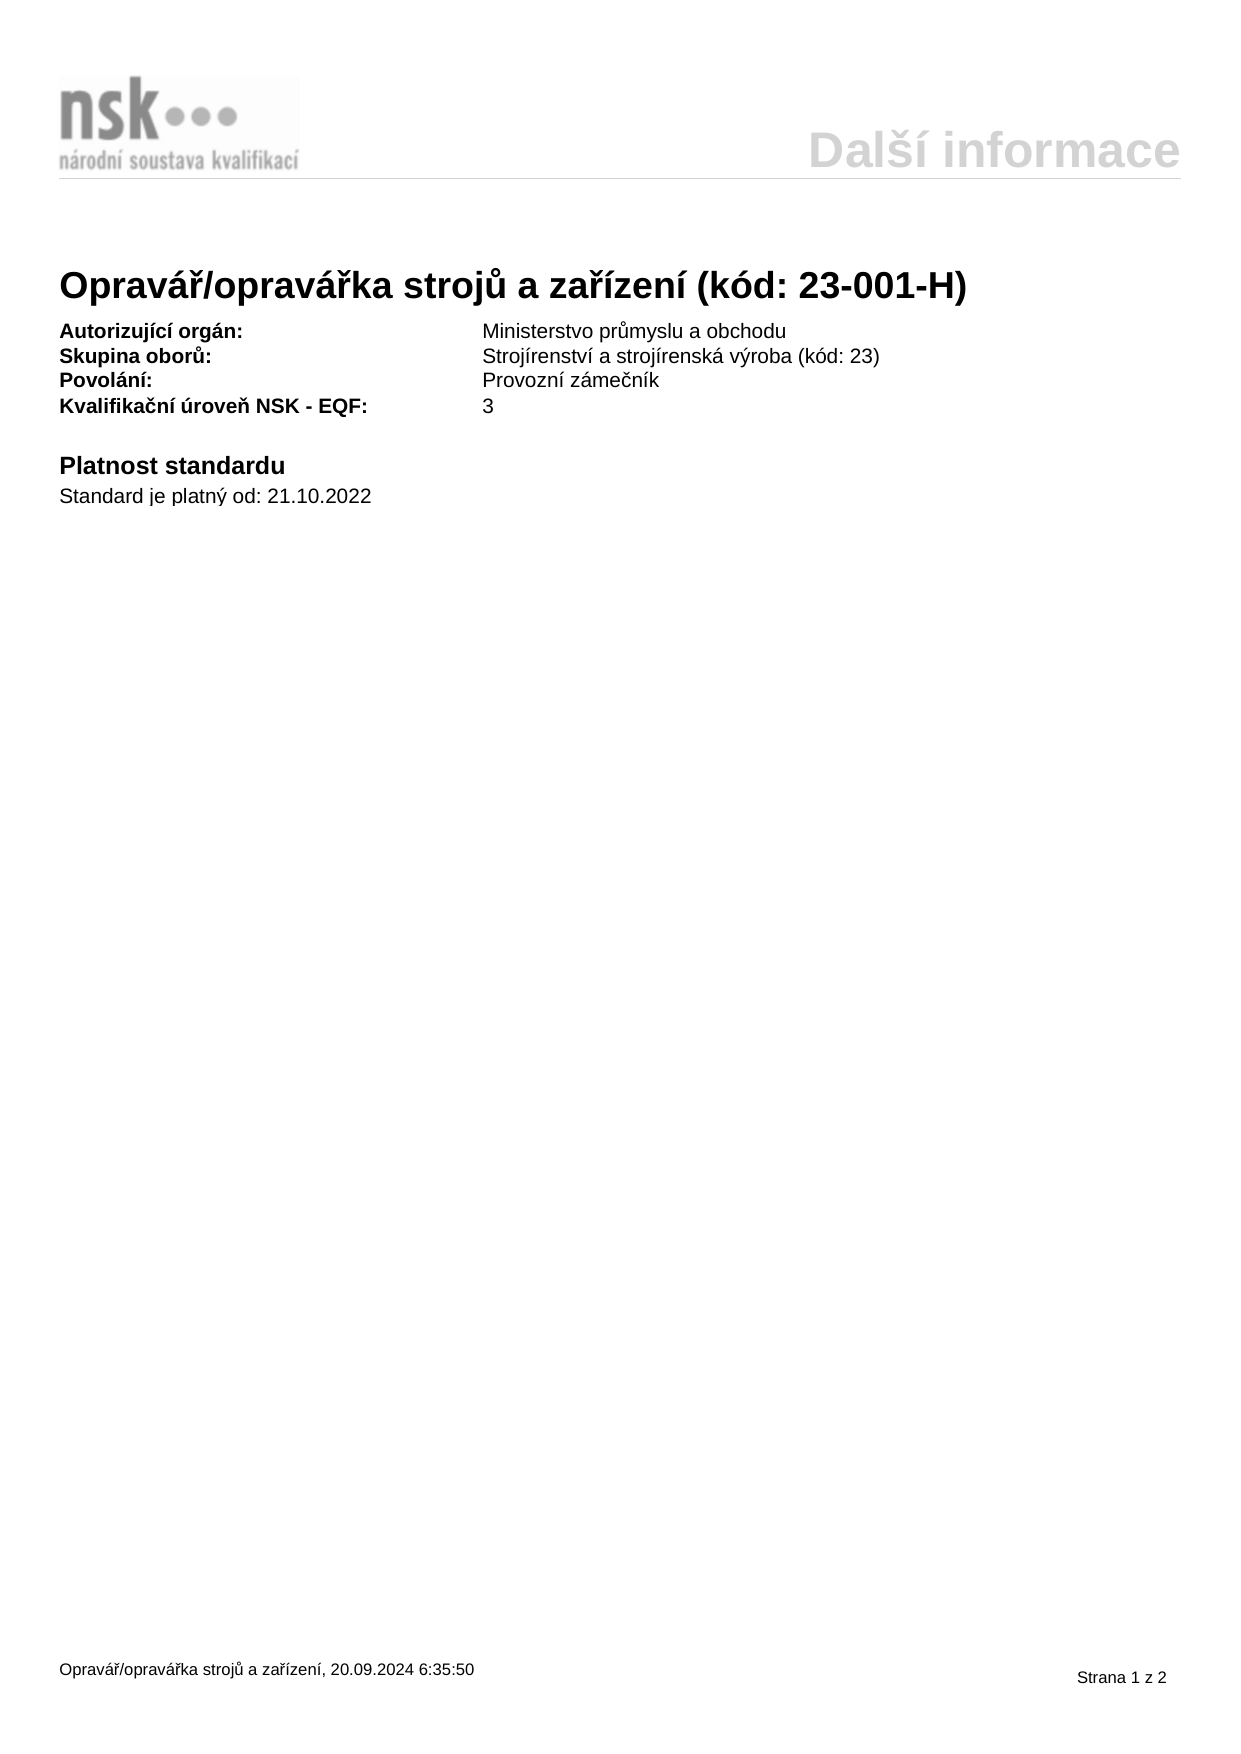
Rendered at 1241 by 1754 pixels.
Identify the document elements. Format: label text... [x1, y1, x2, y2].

table_header Další informace [627, 59, 1181, 178]
table_cell [59, 418, 119, 447]
table_cell [1167, 506, 1181, 806]
table_cell Opravář/opravářka strojů a zařízení, 20.09.2024 6:35:50 [59, 1660, 861, 1696]
table_cell [59, 179, 1181, 196]
table_cell [482, 1384, 619, 1659]
table_cell [861, 1384, 1167, 1659]
table_cell [482, 196, 619, 224]
table_cell [619, 307, 627, 319]
table_cell [861, 418, 1167, 447]
table_cell [1167, 418, 1181, 447]
table_cell [482, 418, 619, 447]
table_cell [1167, 806, 1181, 1106]
table_cell [119, 172, 482, 178]
table_cell Strana 1 z 2 [861, 1660, 1167, 1696]
table_cell [619, 1384, 627, 1659]
table_cell 3 [482, 394, 1181, 417]
table_cell [1167, 1106, 1181, 1383]
table_cell Ministerstvo průmyslu a obchodu [482, 319, 1181, 344]
table_cell [119, 196, 482, 224]
table_cell [619, 1106, 627, 1383]
table_cell Autorizující orgán: [59, 319, 482, 343]
table_cell [482, 172, 619, 178]
table_cell [627, 1106, 861, 1383]
table_cell [482, 1106, 619, 1383]
table_cell [627, 418, 861, 447]
table_cell [59, 1384, 119, 1659]
table_cell [619, 506, 627, 806]
table_cell Povolání: [59, 368, 482, 392]
table_cell Standard je platný od: 21.10.2022 [59, 484, 1181, 506]
table_cell [119, 1384, 482, 1659]
table_cell [1167, 1384, 1181, 1659]
table_cell Skupina oborů: [59, 344, 482, 368]
table_cell [627, 806, 861, 1106]
table_cell Opravář/opravářka strojů a zařízení (kód: 23-001-H) [59, 224, 1181, 307]
table_cell [627, 506, 861, 806]
table_cell [59, 506, 119, 806]
table_header [620, 59, 627, 172]
table_cell [119, 418, 482, 447]
table_cell [627, 196, 861, 224]
table_cell [1167, 196, 1181, 224]
table_cell Provozní zámečník [482, 368, 1181, 393]
table_cell [619, 172, 627, 178]
table_cell [482, 506, 619, 806]
table_cell [119, 307, 482, 319]
table_cell [627, 1384, 861, 1659]
table_cell [861, 1106, 1167, 1383]
table_cell [482, 307, 619, 319]
table_cell [861, 506, 1167, 806]
picture [58, 59, 620, 172]
table_cell [119, 506, 482, 806]
table_cell Kvalifikační úroveň NSK - EQF: [59, 394, 482, 417]
table_cell [1167, 1660, 1181, 1696]
table_cell Platnost standardu [59, 448, 1181, 483]
table_cell [619, 806, 627, 1106]
table_cell [59, 307, 119, 319]
table_cell [59, 196, 119, 224]
table_cell Strojírenství a strojírenská výroba (kód: 23) [482, 344, 1181, 368]
table_cell [619, 196, 627, 224]
table_cell [627, 307, 861, 319]
table_cell [861, 196, 1167, 224]
table_cell [59, 806, 119, 1106]
table_cell [482, 806, 619, 1106]
table_cell [619, 418, 627, 447]
table_cell [59, 1106, 119, 1383]
table_cell [59, 172, 119, 178]
table_cell [119, 1106, 482, 1383]
table_cell [1167, 307, 1181, 319]
table_cell [861, 806, 1167, 1106]
table_cell [119, 806, 482, 1106]
table_cell [861, 307, 1167, 319]
